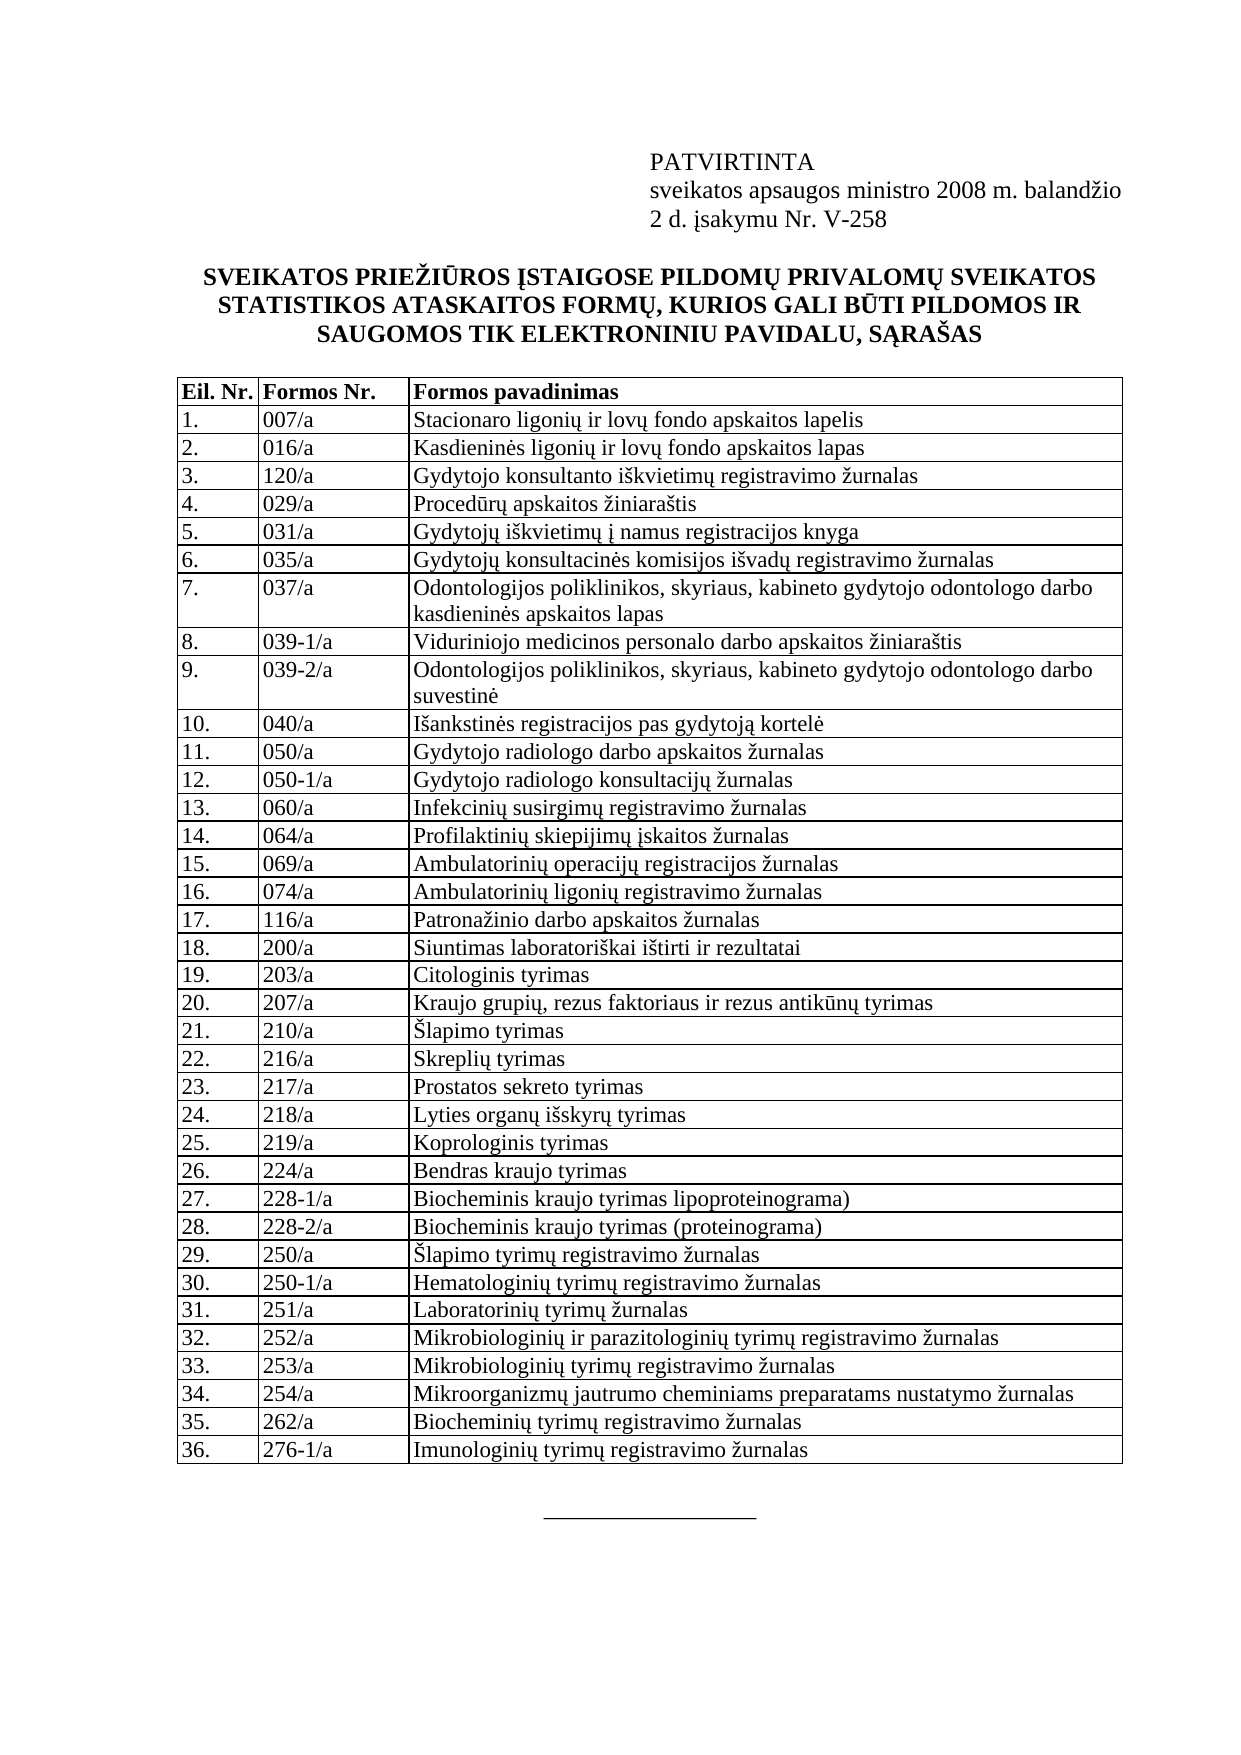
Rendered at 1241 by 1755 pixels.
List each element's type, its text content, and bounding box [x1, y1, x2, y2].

table_cell 4. [254, 490, 258, 516]
table_cell 7. [178, 574, 258, 627]
table_cell 035/a [259, 546, 263, 572]
table_cell 207/a [259, 990, 263, 1016]
text PATVIRTINTA [649, 147, 1122, 176]
table_cell 26. [254, 1157, 258, 1183]
table_cell 17. [254, 906, 258, 932]
table_cell 16. [254, 878, 258, 904]
table_cell 040/a [259, 710, 263, 737]
table_cell 22. [254, 1045, 258, 1072]
table_cell 13. [254, 794, 258, 820]
table_cell 210/a [259, 1017, 263, 1044]
text SVEIKATOS PRIEŽIŪROS ĮSTAIGOSE PILDOMŲ PRIVALOMŲ SVEIKATOS STATISTIKOS ATASKAITOS FORMŲ, KURIOS GALI BŪTI PILDOMOS IR SAUGOMOS TIK ELEKTRONINIU PAVIDALU, SĄRAŠAS [177, 262, 1122, 348]
table_cell 037/a [259, 574, 408, 627]
table_cell 19. [254, 962, 258, 988]
table_cell 074/a [259, 878, 263, 904]
table_cell 254/a [259, 1380, 263, 1407]
table_cell 18. [254, 934, 258, 960]
table_cell 050/a [259, 738, 263, 764]
table_cell 25. [254, 1129, 258, 1155]
table_cell 064/a [259, 822, 263, 848]
table_cell 203/a [259, 962, 263, 988]
table_cell 016/a [259, 434, 263, 461]
table_cell 2. [254, 434, 258, 461]
table_cell 8. [254, 628, 258, 654]
table_cell 069/a [259, 850, 263, 876]
table_cell 216/a [259, 1045, 263, 1072]
table_cell 35. [254, 1408, 258, 1434]
table_cell 116/a [259, 906, 263, 932]
table_cell 34. [254, 1380, 258, 1407]
table_cell 27. [254, 1185, 258, 1211]
table_cell 007/a [259, 406, 263, 433]
table_cell 1. [254, 406, 258, 433]
table_cell 250/a [259, 1241, 263, 1267]
table_cell 24. [254, 1101, 258, 1127]
table_cell 30. [254, 1269, 258, 1295]
table_cell 5. [254, 518, 258, 544]
table_cell 12. [254, 766, 258, 792]
table_cell 224/a [259, 1157, 263, 1183]
table_cell 217/a [259, 1073, 263, 1099]
table_cell 060/a [259, 794, 263, 820]
table_cell 6. [254, 546, 258, 572]
table_cell 219/a [259, 1129, 263, 1155]
text sveikatos apsaugos ministro 2008 m. balandžio 2 d. įsakymu Nr. V-258 [649, 176, 1122, 233]
table_cell 3. [254, 462, 258, 488]
text _________________ [177, 1493, 1122, 1522]
table_cell 031/a [259, 518, 263, 544]
table_cell 23. [254, 1073, 258, 1099]
table_cell 10. [254, 710, 258, 737]
table_cell 32. [254, 1325, 258, 1351]
table_cell 21. [254, 1017, 258, 1044]
table_cell 218/a [259, 1101, 263, 1127]
table_cell 33. [254, 1352, 258, 1379]
table_cell 11. [254, 738, 258, 764]
table_cell 20. [254, 990, 258, 1016]
table_cell 15. [254, 850, 258, 876]
table_cell 252/a [259, 1325, 263, 1351]
table_cell 14. [254, 822, 258, 848]
table_cell 31. [254, 1297, 258, 1323]
table_cell 120/a [259, 462, 263, 488]
table_cell 28. [254, 1213, 258, 1239]
table_cell 039-2/a [259, 656, 408, 709]
table_cell 36. [254, 1436, 258, 1462]
table_cell 029/a [259, 490, 263, 516]
table_cell 29. [254, 1241, 258, 1267]
table_cell 253/a [259, 1352, 263, 1379]
table_cell 262/a [259, 1408, 263, 1434]
table_cell 9. [178, 656, 258, 709]
table_cell 200/a [259, 934, 263, 960]
table_cell 251/a [259, 1297, 263, 1323]
